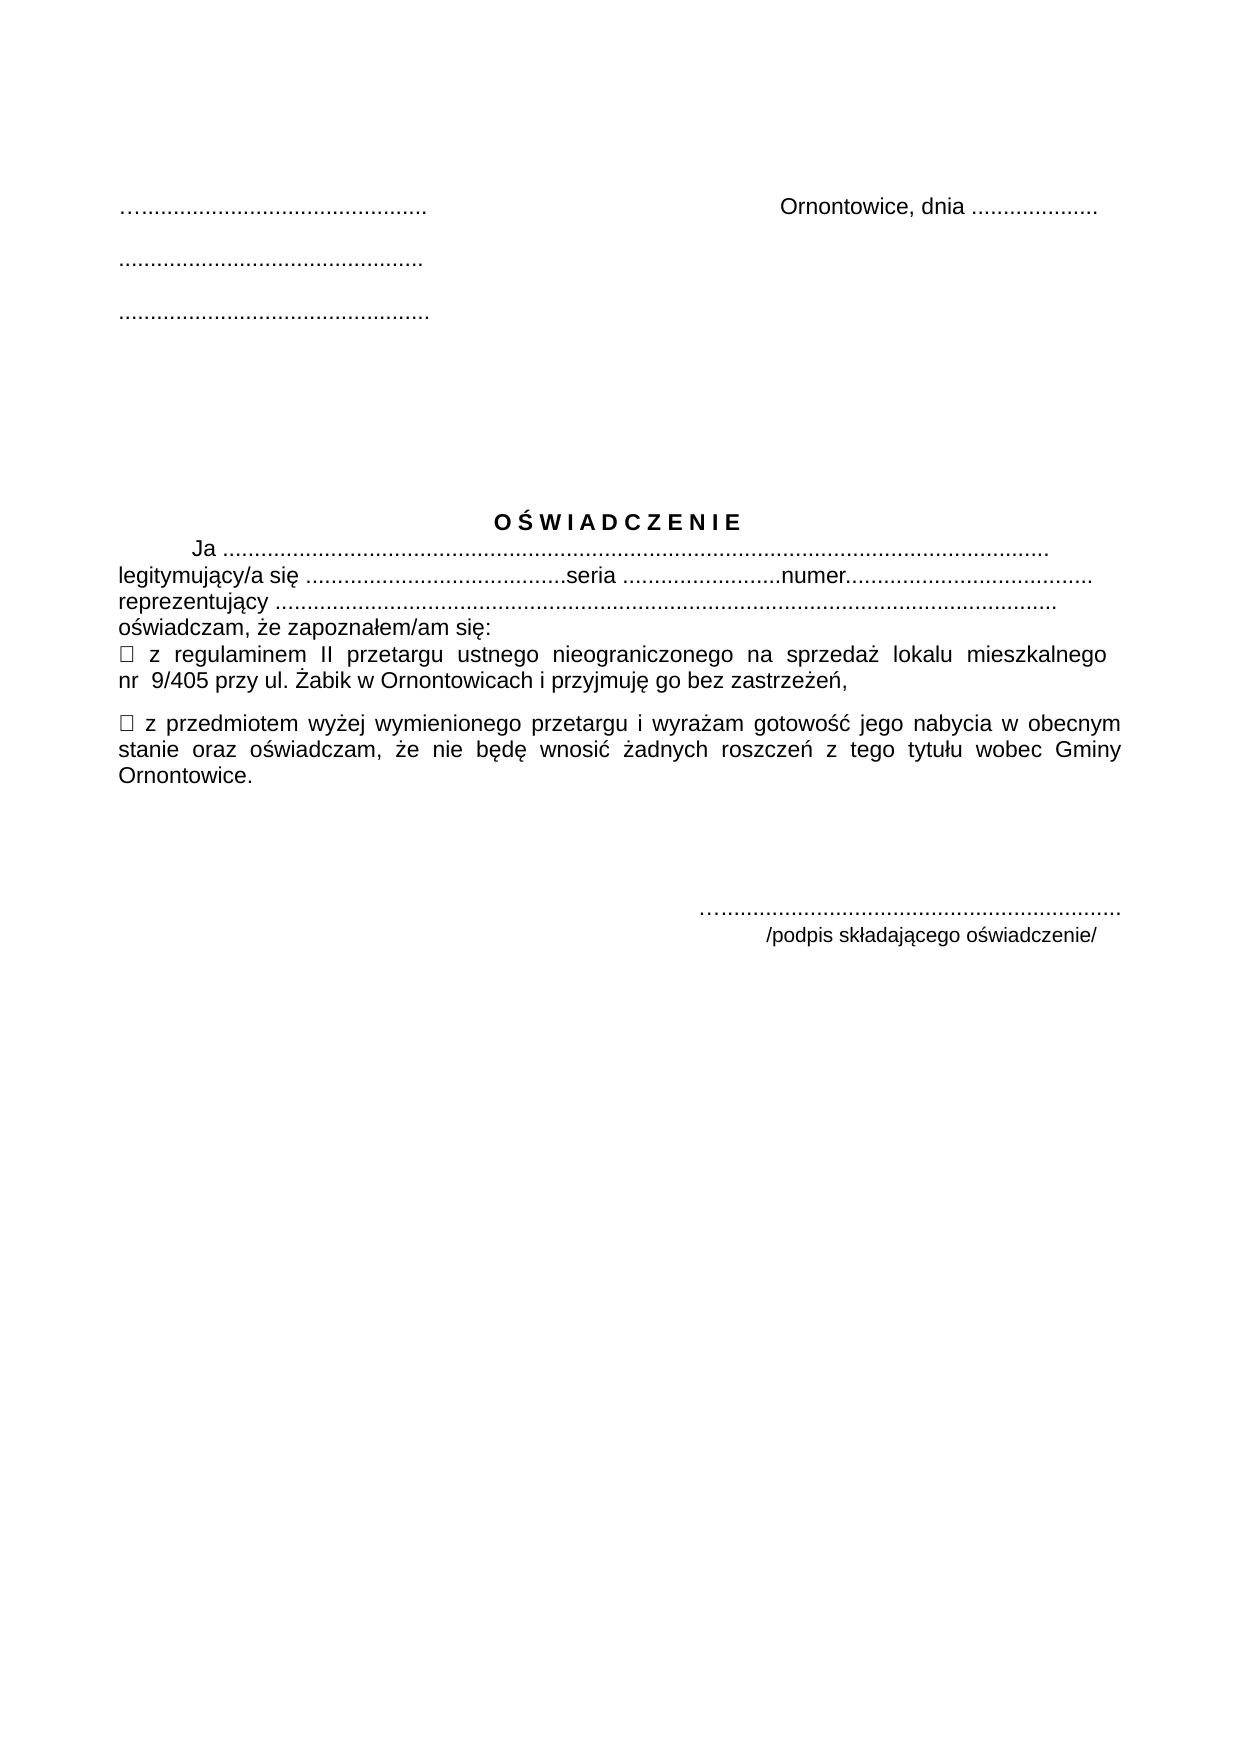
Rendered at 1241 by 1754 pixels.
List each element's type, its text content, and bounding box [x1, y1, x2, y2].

text  z przedmiotem wyżej wymienionego przetargu i wyrażam gotowość jego nabycia w obecnym stanie oraz oświadczam, że nie będę wnosić żadnych roszczeń z tego tytułu wobec Gminy Ornontowice. [118, 710, 1122, 789]
text reprezentujący ........................................................................................................................... [118, 588, 1122, 614]
text …............................................................... [118, 894, 1122, 921]
text ................................................ [118, 245, 1122, 272]
text O Ś W I A D C Z E N I E [118, 509, 1122, 535]
text ................................................. [118, 298, 1122, 324]
text legitymujący/a się .........................................seria .........................numer....................................... [118, 562, 1122, 588]
text  z regulaminem II przetargu ustnego nieograniczonego na sprzedaż lokalu mieszkalnego nr 9/405 przy ul. Żabik w Ornontowicach i przyjmuję go bez zastrzeżeń, [118, 641, 1122, 693]
text Ja .................................................................................................................................. [118, 535, 1122, 562]
text …............................................. Ornontowice, dnia .................... [118, 193, 1122, 219]
text oświadczam, że zapoznałem/am się: [118, 614, 1122, 641]
text /podpis składającego oświadczenie/ [118, 921, 1122, 947]
